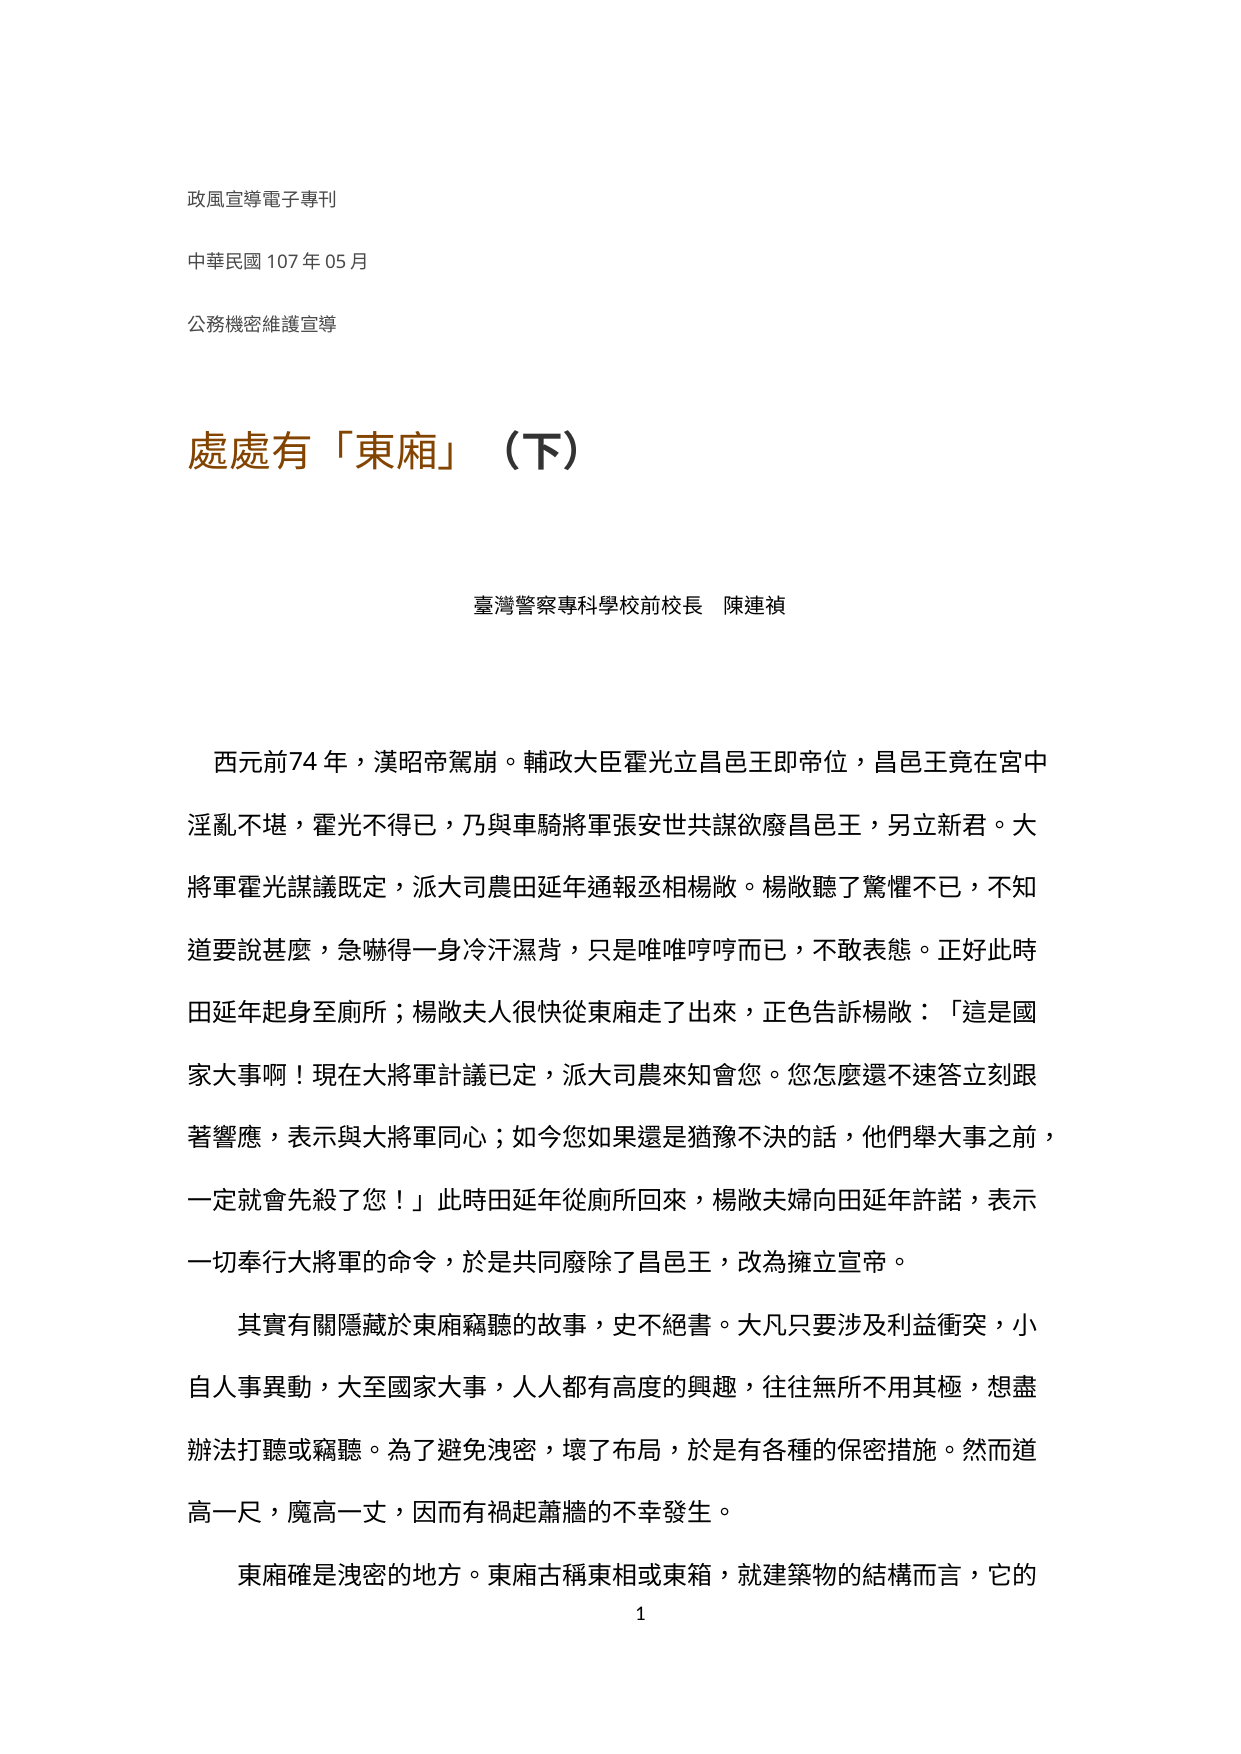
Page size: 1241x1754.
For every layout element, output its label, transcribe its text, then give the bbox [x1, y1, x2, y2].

text 處處有「東廂」（下） [187, 407, 1093, 469]
text 其實有關隱藏於東廂竊聽的故事，史不絕書。大凡只要涉及利益衝突，小自人事異動，大至國家大事，人人都有高度的興趣，往往無所不用其極，想盡辦法打聽或竊聽。為了避免洩密，壞了布局，於是有各種的保密措施。然而道高一尺，魔高一丈，因而有禍起蕭牆的不幸發生。 [187, 1282, 1059, 1532]
text 臺灣警察專科學校前校長 陳連禎 [187, 532, 1093, 657]
text 東廂確是洩密的地方。東廂古稱東相或東箱，就建築物的結構而言，它的 [187, 1532, 1059, 1594]
text 政風宣導電子專刊 中華民國107年05月 公務機密維護宣導 [187, 157, 1093, 344]
text 西元前74 年，漢昭帝駕崩。輔政大臣霍光立昌邑王即帝位，昌邑王竟在宮中淫亂不堪，霍光不得已，乃與車騎將軍張安世共謀欲廢昌邑王，另立新君。大將軍霍光謀議既定，派大司農田延年通報丞相楊敞。楊敞聽了驚懼不已，不知道要說甚麼，急嚇得一身冷汗濕背，只是唯唯哼哼而已，不敢表態。正好此時田延年起身至廁所；楊敞夫人很快從東廂走了出來，正色告訴楊敞：「這是國家大事啊！現在大將軍計議已定，派大司農來知會您。您怎麼還不速答立刻跟著響應，表示與大將軍同心；如今您如果還是猶豫不決的話，他們舉大事之前，一定就會先殺了您！」此時田延年從廁所回來，楊敞夫婦向田延年許諾，表示一切奉行大將軍的命令，於是共同廢除了昌邑王，改為擁立宣帝。 [187, 719, 1059, 1282]
